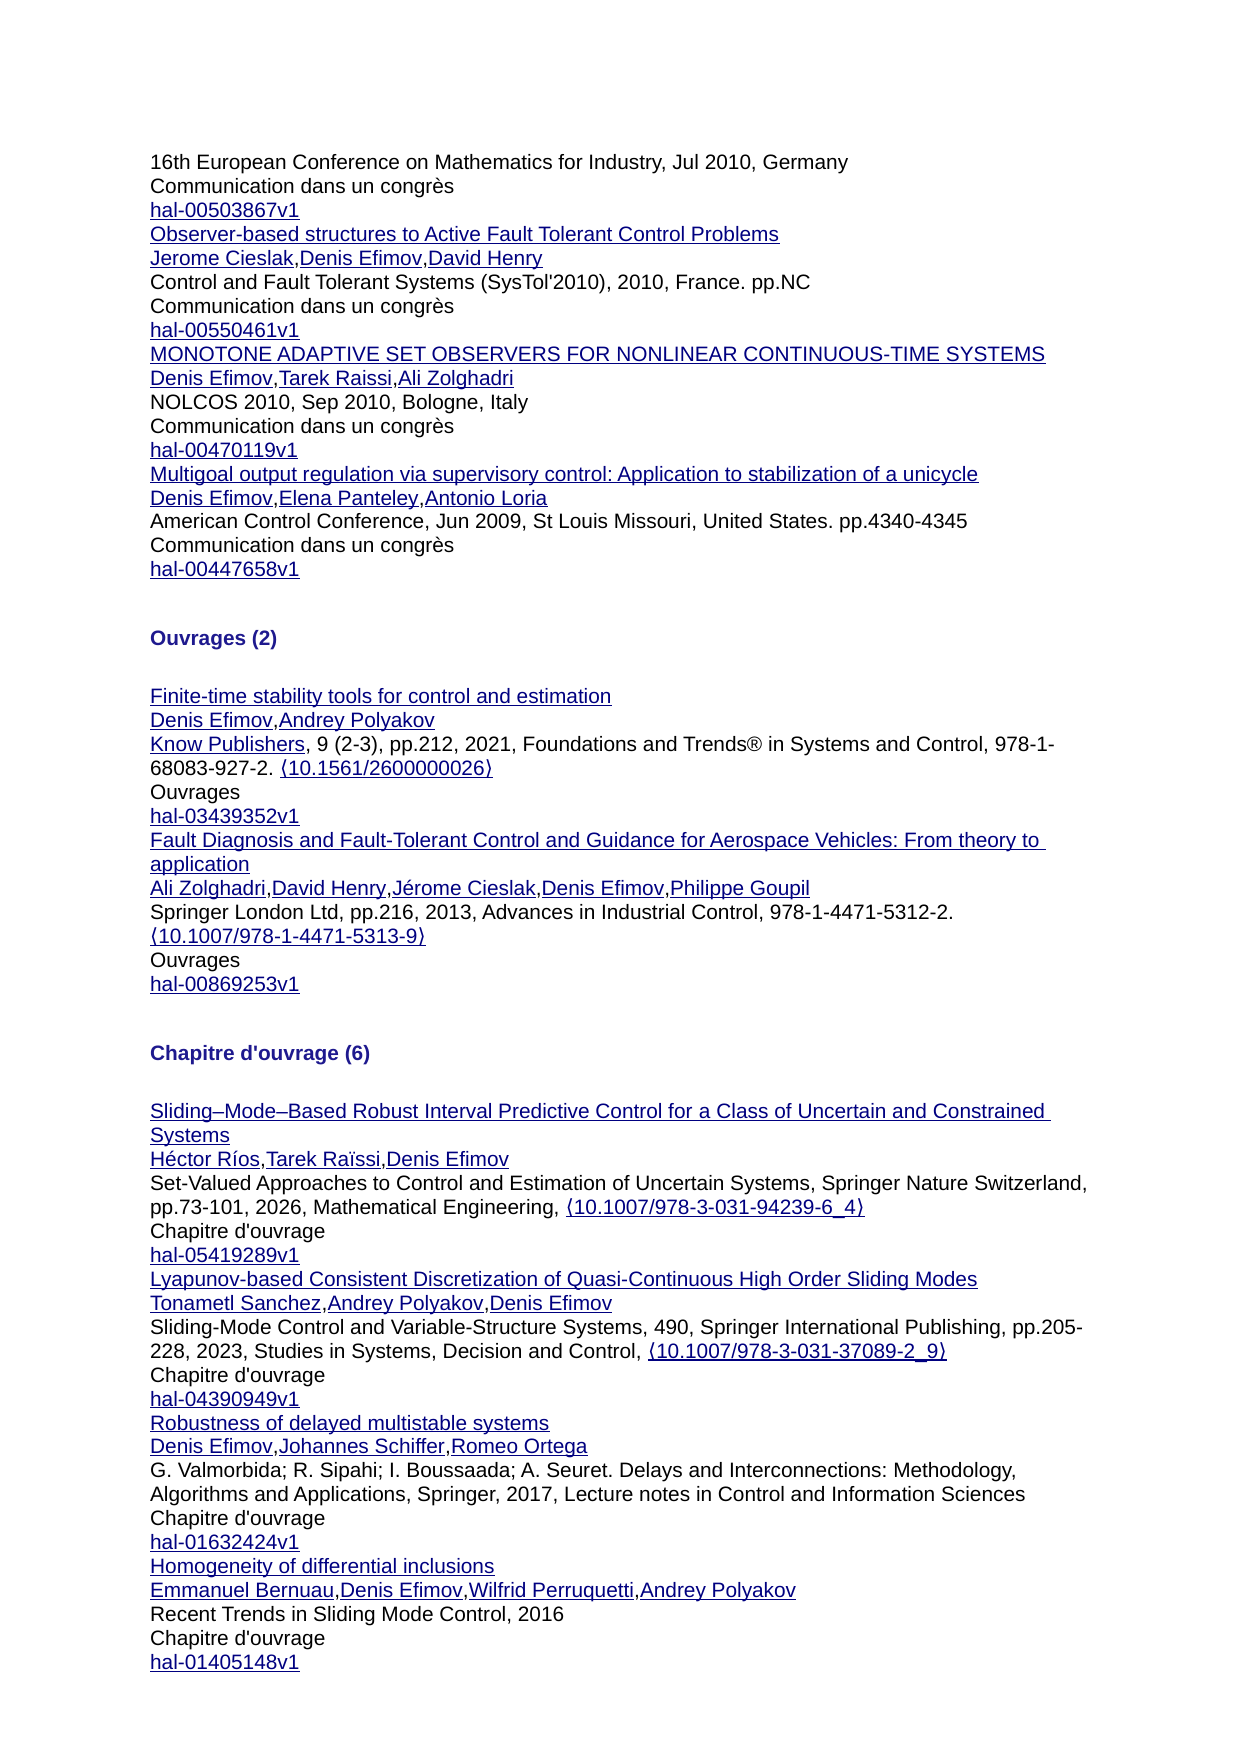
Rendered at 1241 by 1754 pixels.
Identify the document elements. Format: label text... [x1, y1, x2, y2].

subtitle Chapitre d'ouvrage (6) [150, 1041, 1090, 1064]
table_cell 16th European Conference on Mathematics for Industry, Jul 2010, Germany Communication dans un congrès hal-00503867v1 [150, 150, 1090, 222]
table_cell Fault Diagnosis and Fault-Tolerant Control and Guidance for Aerospace Vehicles: From theory to application Ali Zolghadri,David Henry,Jérome Cieslak,Denis Efimov,Philippe Goupil Springer London Ltd, pp.216, 2013, Advances in Industrial Control, 978-1-4471-5312-2. ⟨10.1007/978-1-4471-5313-9⟩ Ouvrages hal-00869253v1 [150, 828, 1090, 996]
table_cell Lyapunov-based Consistent Discretization of Quasi-Continuous High Order Sliding Modes Tonametl Sanchez,Andrey Polyakov,Denis Efimov Sliding-Mode Control and Variable-Structure Systems, 490, Springer International Publishing, pp.205-228, 2023, Studies in Systems, Decision and Control, ⟨10.1007/978-3-031-37089-2_9⟩ Chapitre d'ouvrage hal-04390949v1 [150, 1267, 1090, 1410]
subtitle Ouvrages (2) [150, 626, 1090, 650]
table_header Sliding–Mode–Based Robust Interval Predictive Control for a Class of Uncertain and Constrained Systems Héctor Ríos,Tarek Raïssi,Denis Efimov Set-Valued Approaches to Control and Estimation of Uncertain Systems, Springer Nature Switzerland, pp.73-101, 2026, Mathematical Engineering, ⟨10.1007/978-3-031-94239-6_4⟩ Chapitre d'ouvrage hal-05419289v1 [150, 1099, 1090, 1267]
table_cell Robustness of delayed multistable systems Denis Efimov,Johannes Schiffer,Romeo Ortega G. Valmorbida; R. Sipahi; I. Boussaada; A. Seuret. Delays and Interconnections: Methodology, Algorithms and Applications, Springer, 2017, Lecture notes in Control and Information Sciences Chapitre d'ouvrage hal-01632424v1 [150, 1410, 1090, 1554]
table_cell Observer-based structures to Active Fault Tolerant Control Problems Jerome Cieslak,Denis Efimov,David Henry Control and Fault Tolerant Systems (SysTol'2010), 2010, France. pp.NC Communication dans un congrès hal-00550461v1 [150, 222, 1090, 342]
table_cell Homogeneity of differential inclusions Emmanuel Bernuau,Denis Efimov,Wilfrid Perruquetti,Andrey Polyakov Recent Trends in Sliding Mode Control, 2016 Chapitre d'ouvrage hal-01405148v1 [150, 1554, 1090, 1674]
table_header Finite-time stability tools for control and estimation Denis Efimov,Andrey Polyakov Know Publishers, 9 (2-3), pp.212, 2021, Foundations and Trends® in Systems and Control, 978-1-68083-927-2. ⟨10.1561/2600000026⟩ Ouvrages hal-03439352v1 [150, 684, 1090, 828]
table_cell Multigoal output regulation via supervisory control: Application to stabilization of a unicycle Denis Efimov,Elena Panteley,Antonio Loria American Control Conference, Jun 2009, St Louis Missouri, United States. pp.4340-4345 Communication dans un congrès hal-00447658v1 [150, 461, 1090, 581]
table_cell MONOTONE ADAPTIVE SET OBSERVERS FOR NONLINEAR CONTINUOUS-TIME SYSTEMS Denis Efimov,Tarek Raissi,Ali Zolghadri NOLCOS 2010, Sep 2010, Bologne, Italy Communication dans un congrès hal-00470119v1 [150, 342, 1090, 461]
